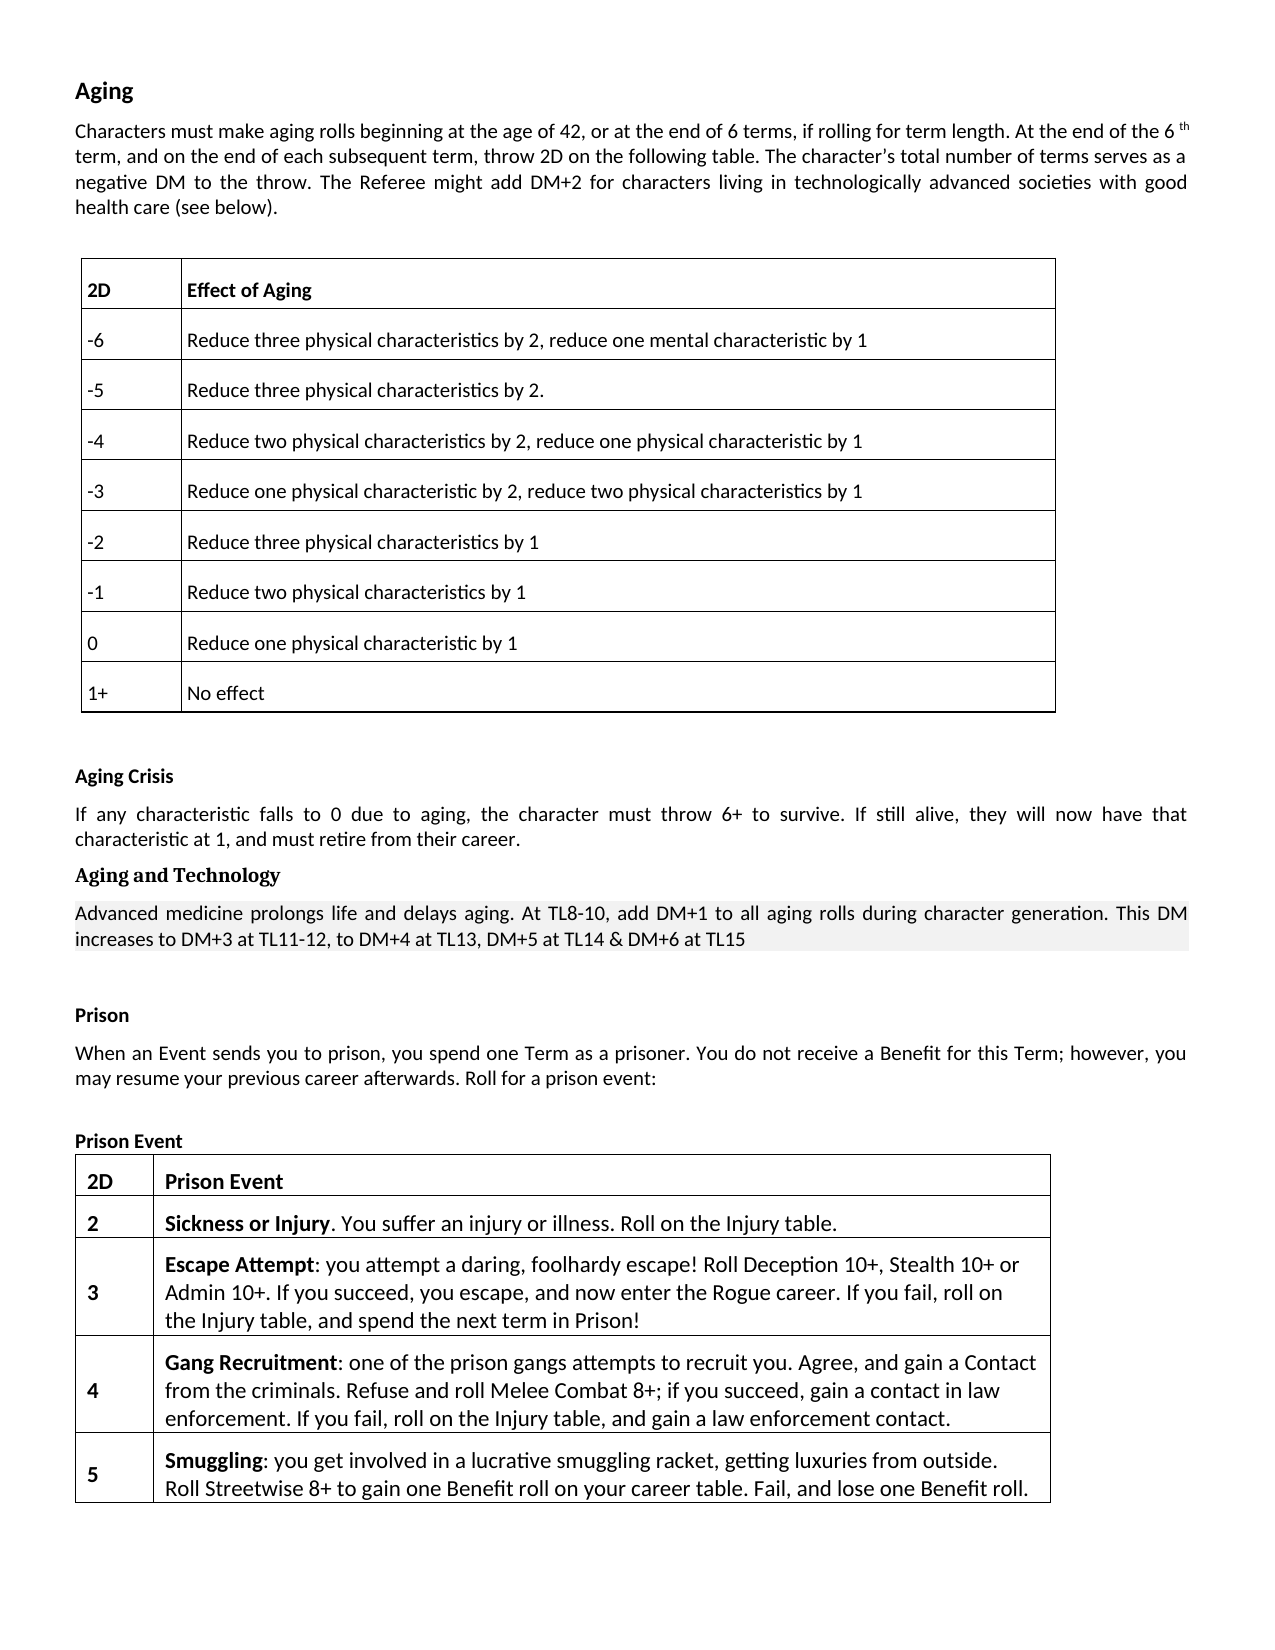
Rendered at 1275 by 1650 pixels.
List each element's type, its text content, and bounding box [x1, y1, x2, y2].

table_header Effect of Aging [182, 259, 1055, 308]
table_cell -5 [82, 360, 181, 409]
subtitle Aging Crisis [75, 763, 1189, 788]
table_cell -2 [82, 511, 181, 560]
table_cell No effect [182, 662, 1055, 711]
table_cell 3 [76, 1238, 153, 1334]
table_cell -1 [82, 561, 181, 611]
table_cell Smuggling: you get involved in a lucrative smuggling racket, getting luxuries from outside. Roll Streetwise 8+ to gain one Benefit roll on your career table. Fail, and lose one Benefit roll. [154, 1433, 1050, 1502]
table_cell Sickness or Injury. You suffer an injury or illness. Roll on the Injury table. [154, 1196, 1050, 1237]
table_cell Reduce three physical characteristics by 2, reduce one mental characteristic by 1 [182, 309, 1055, 358]
table_cell Reduce two physical characteristics by 1 [182, 561, 1055, 611]
table_cell 4 [76, 1336, 153, 1432]
table_cell -4 [82, 410, 181, 459]
subtitle Aging [75, 75, 1189, 106]
table_cell Reduce three physical characteristics by 2. [182, 360, 1055, 409]
table_header 2D [82, 259, 181, 308]
table_cell -6 [82, 309, 181, 358]
table_header Prison Event [154, 1155, 1050, 1195]
table_cell Reduce one physical characteristic by 1 [182, 612, 1055, 661]
table_cell Escape Attempt: you attempt a daring, foolhardy escape! Roll Deception 10+, Stealth 10+ or Admin 10+. If you succeed, you escape, and now enter the Rogue career. If you fail, roll on the Injury table, and spend the next term in Prison! [154, 1238, 1050, 1334]
table_cell Reduce one physical characteristic by 2, reduce two physical characteristics by 1 [182, 460, 1055, 510]
text Advanced medicine prolongs life and delays aging. At TL8-10, add DM+1 to all aging rolls during character generation. This DM increases to DM+3 at TL11-12, to DM+4 at TL13, DM+5 at TL14 & DM+6 at TL15 [75, 901, 1189, 951]
table_cell -3 [82, 460, 181, 510]
text Characters must make aging rolls beginning at the age of 42, or at the end of 6 terms, if rolling for term length. At the end of the 6th term, and on the end of each subsequent term, throw 2D on the following table. The character’s total number of terms serves as a negative DM to the throw. The Referee might add DM+2 for characters living in technologically advanced societies with good health care (see below). [75, 118, 1189, 220]
text Prison Event [75, 1128, 1189, 1154]
table_header 2D [76, 1155, 153, 1195]
table_cell Gang Recruitment: one of the prison gangs attempts to recruit you. Agree, and gain a Contact from the criminals. Refuse and roll Melee Combat 8+; if you succeed, gain a contact in law enforcement. If you fail, roll on the Injury table, and gain a law enforcement contact. [154, 1336, 1050, 1432]
subtitle Aging and Technology [75, 864, 1189, 888]
table_cell 5 [76, 1433, 153, 1502]
text If any characteristic falls to 0 due to aging, the character must throw 6+ to survive. If still alive, they will now have that characteristic at 1, and must retire from their career. [75, 801, 1189, 852]
table_cell 2 [76, 1196, 153, 1237]
table_cell Reduce three physical characteristics by 1 [182, 511, 1055, 560]
subtitle Prison [75, 1002, 1189, 1027]
table_cell Reduce two physical characteristics by 2, reduce one physical characteristic by 1 [182, 410, 1055, 459]
text When an Event sends you to prison, you spend one Term as a prisoner. You do not receive a Benefit for this Term; however, you may resume your previous career afterwards. Roll for a prison event: [75, 1040, 1189, 1091]
table_cell 0 [82, 612, 181, 661]
table_cell 1+ [82, 662, 181, 711]
